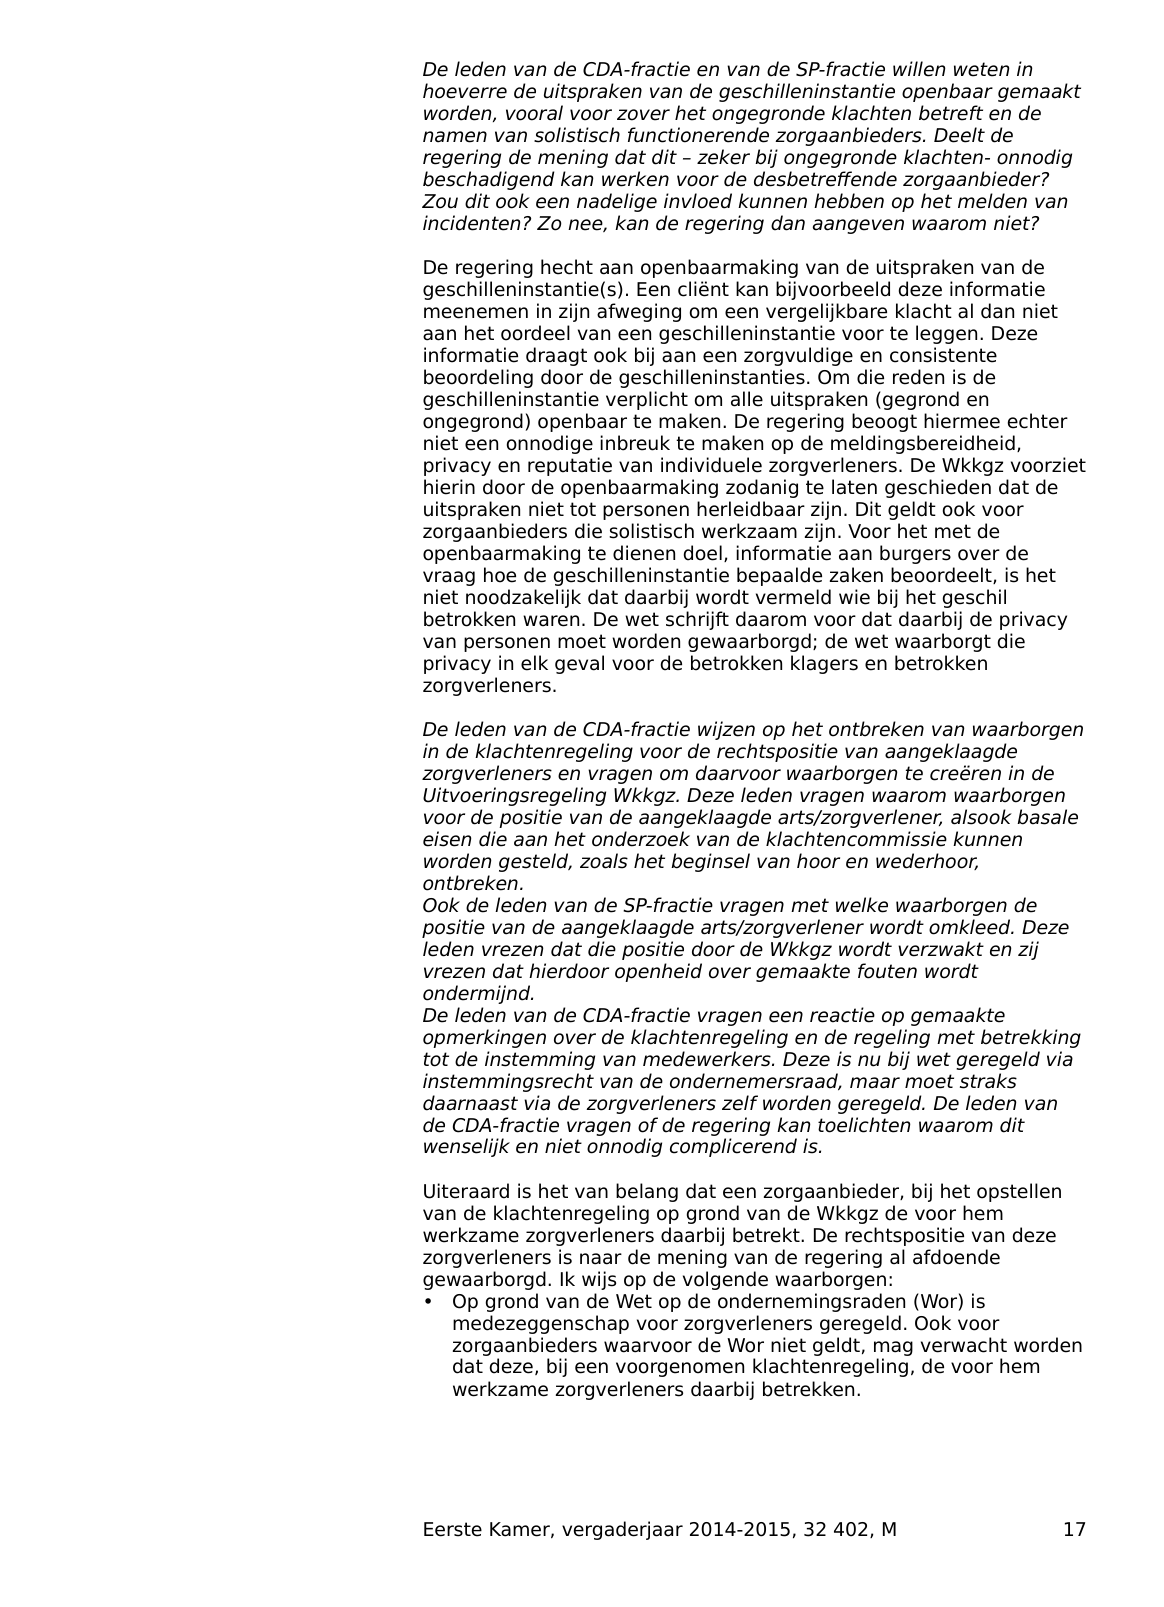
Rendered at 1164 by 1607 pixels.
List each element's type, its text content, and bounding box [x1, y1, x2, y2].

text Uiteraard is het van belang dat een zorgaanbieder, bij het opstellen van de klachtenregeling op grond van de Wkkgz de voor hem werkzame zorgverleners daarbij betrekt. De rechtspositie van deze zorgverleners is naar de mening van de regering al afdoende gewaarborgd. Ik wijs op de volgende waarborgen: [422, 1181, 1087, 1291]
text De regering hecht aan openbaarmaking van de uitspraken van de geschilleninstantie(s). Een cliënt kan bijvoorbeeld deze informatie meenemen in zijn afweging om een vergelijkbare klacht al dan niet aan het oordeel van een geschilleninstantie voor te leggen. Deze informatie draagt ook bij aan een zorgvuldige en consistente beoordeling door de geschilleninstanties. Om die reden is de geschilleninstantie verplicht om alle uitspraken (gegrond en ongegrond) openbaar te maken. De regering beoogt hiermee echter niet een onnodige inbreuk te maken op de meldingsbereidheid, privacy en reputatie van individuele zorgverleners. De Wkkgz voorziet hierin door de openbaarmaking zodanig te laten geschieden dat de uitspraken niet tot personen herleidbaar zijn. Dit geldt ook voor zorgaanbieders die solistisch werkzaam zijn. Voor het met de openbaarmaking te dienen doel, informatie aan burgers over de vraag hoe de geschilleninstantie bepaalde zaken beoordeelt, is het niet noodzakelijk dat daarbij wordt vermeld wie bij het geschil betrokken waren. De wet schrijft daarom voor dat daarbij de privacy van personen moet worden gewaarborgd; de wet waarborgt die privacy in elk geval voor de betrokken klagers en betrokken zorgverleners. [422, 257, 1087, 697]
text Ook de leden van de SP-fractie vragen met welke waarborgen de positie van de aangeklaagde arts/zorgverlener wordt omkleed. Deze leden vrezen dat die positie door de Wkkgz wordt verzwakt en zij vrezen dat hierdoor openheid over gemaakte fouten wordt ondermijnd. [422, 895, 1087, 1004]
text De leden van de CDA-fractie vragen een reactie op gemaakte opmerkingen over de klachtenregeling en de regeling met betrekking tot de instemming van medewerkers. Deze is nu bij wet geregeld via instemmingsrecht van de ondernemersraad, maar moet straks daarnaast via de zorgverleners zelf worden geregeld. De leden van de CDA-fractie vragen of de regering kan toelichten waarom dit wenselijk en niet onnodig complicerend is. [422, 1004, 1087, 1158]
text De leden van de CDA-fractie en van de SP-fractie willen weten in hoeverre de uitspraken van de geschilleninstantie openbaar gemaakt worden, vooral voor zover het ongegronde klachten betreft en de namen van solistisch functionerende zorgaanbieders. Deelt de regering de mening dat dit – zeker bij ongegronde klachten- onnodig beschadigend kan werken voor de desbetreffende zorgaanbieder? Zou dit ook een nadelige invloed kunnen hebben op het melden van incidenten? Zo nee, kan de regering dan aangeven waarom niet? [422, 59, 1087, 235]
text De leden van de CDA-fractie wijzen op het ontbreken van waarborgen in de klachtenregeling voor de rechtspositie van aangeklaagde zorgverleners en vragen om daarvoor waarborgen te creëren in de Uitvoeringsregeling Wkkgz. Deze leden vragen waarom waarborgen voor de positie van de aangeklaagde arts/zorgverlener, alsook basale eisen die aan het onderzoek van de klachtencommissie kunnen worden gesteld, zoals het beginsel van hoor en wederhoor, ontbreken. [422, 719, 1087, 895]
text • Op grond van de Wet op de ondernemingsraden (Wor) is medezeggenschap voor zorgverleners geregeld. Ook voor zorgaanbieders waarvoor de Wor niet geldt, mag verwacht worden dat deze, bij een voorgenomen klachtenregeling, de voor hem werkzame zorgverleners daarbij betrekken. [422, 1291, 1087, 1400]
